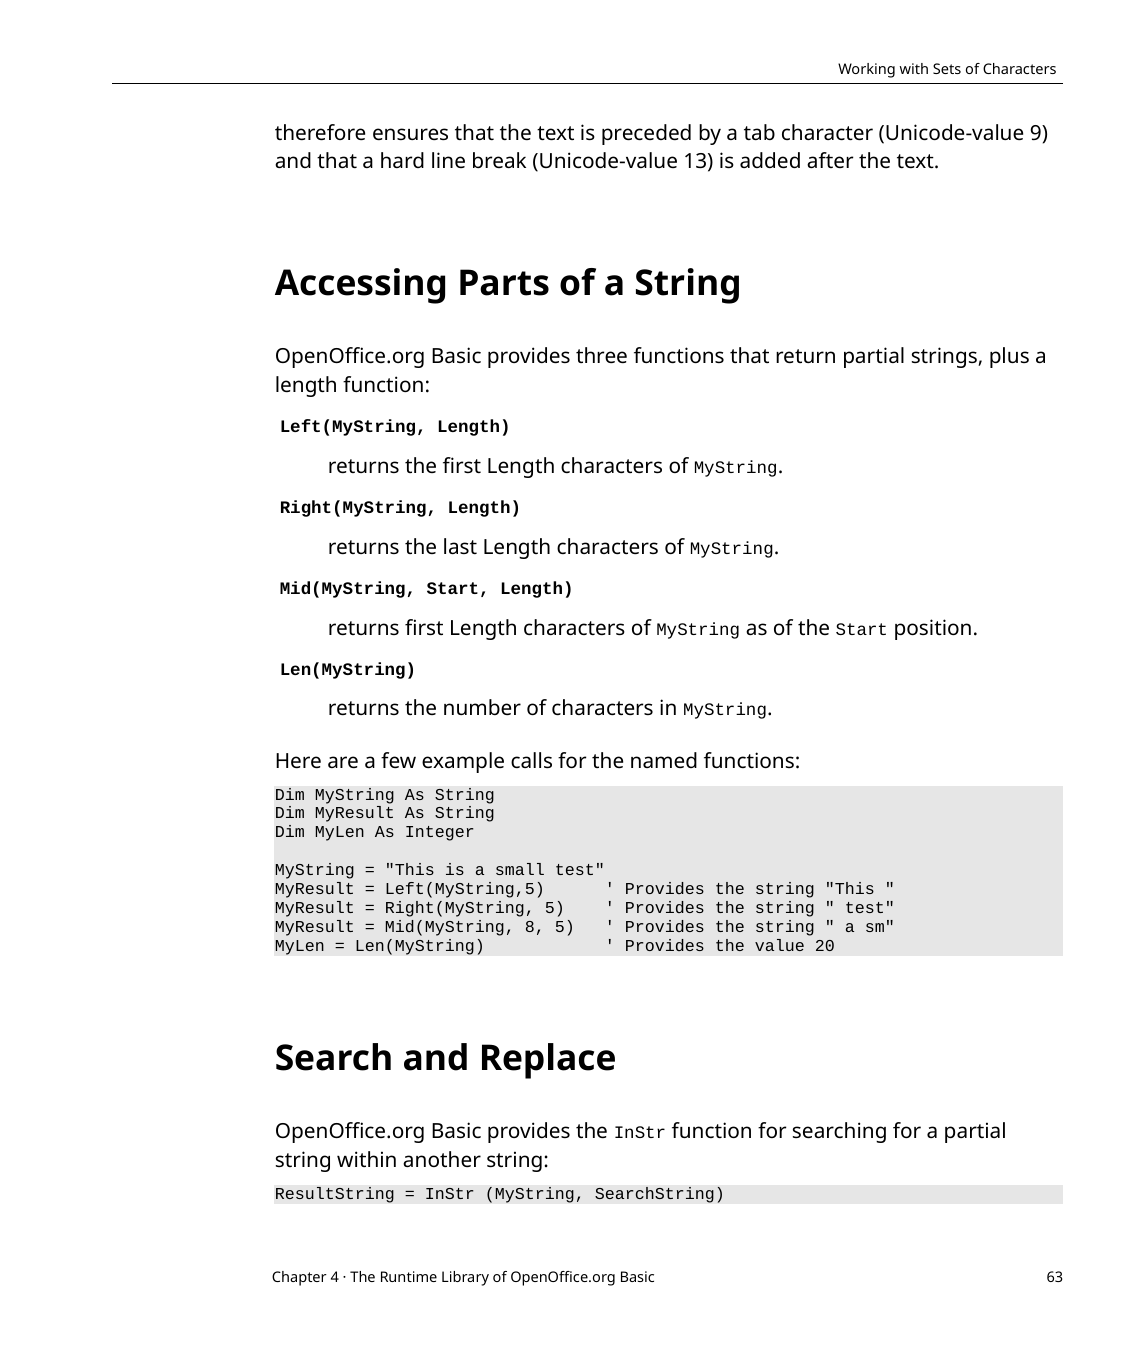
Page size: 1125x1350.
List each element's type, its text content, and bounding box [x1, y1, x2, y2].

list Right(MyString, Length) [274, 491, 1063, 520]
text therefore ensures that the text is preceded by a tab character (Unicode-value 9) and that a hard line break (Unicode-value 13) is added after the text. [274, 118, 1063, 175]
list returns the number of characters in MyString. [322, 693, 1063, 722]
list Mid(MyString, Start, Length) [274, 572, 1063, 601]
subtitle Accessing Parts of a String [274, 258, 1063, 306]
list returns first Length characters of MyString as of the Start position. [322, 613, 1063, 641]
list Len(MyString) [274, 653, 1063, 681]
text ResultString = InStr (MyString, SearchString) [274, 1185, 1063, 1204]
list returns the last Length characters of MyString. [322, 532, 1063, 560]
text OpenOffice.org Basic provides the InStr function for searching for a partial string within another string: [274, 1117, 1063, 1173]
text OpenOffice.org Basic provides three functions that return partial strings, plus a length function: [274, 342, 1063, 398]
subtitle Search and Replace [274, 1033, 1063, 1081]
list returns the first Length characters of MyString. [322, 451, 1063, 479]
list Left(MyString, Length) [274, 411, 1063, 439]
text Dim MyString As String Dim MyResult As String Dim MyLen As Integer MyString = "This is a small test" MyResult = Left(MyString,5) ' Provides the string "This " MyResult = Right(MyString, 5) ' Provides the string " test" MyResult = Mid(MyString, 8, 5) ' Provides the string " a sm" MyLen = Len(MyString) ' Provides the value 20 [274, 786, 1063, 956]
text Here are a few example calls for the named functions: [274, 746, 1063, 774]
